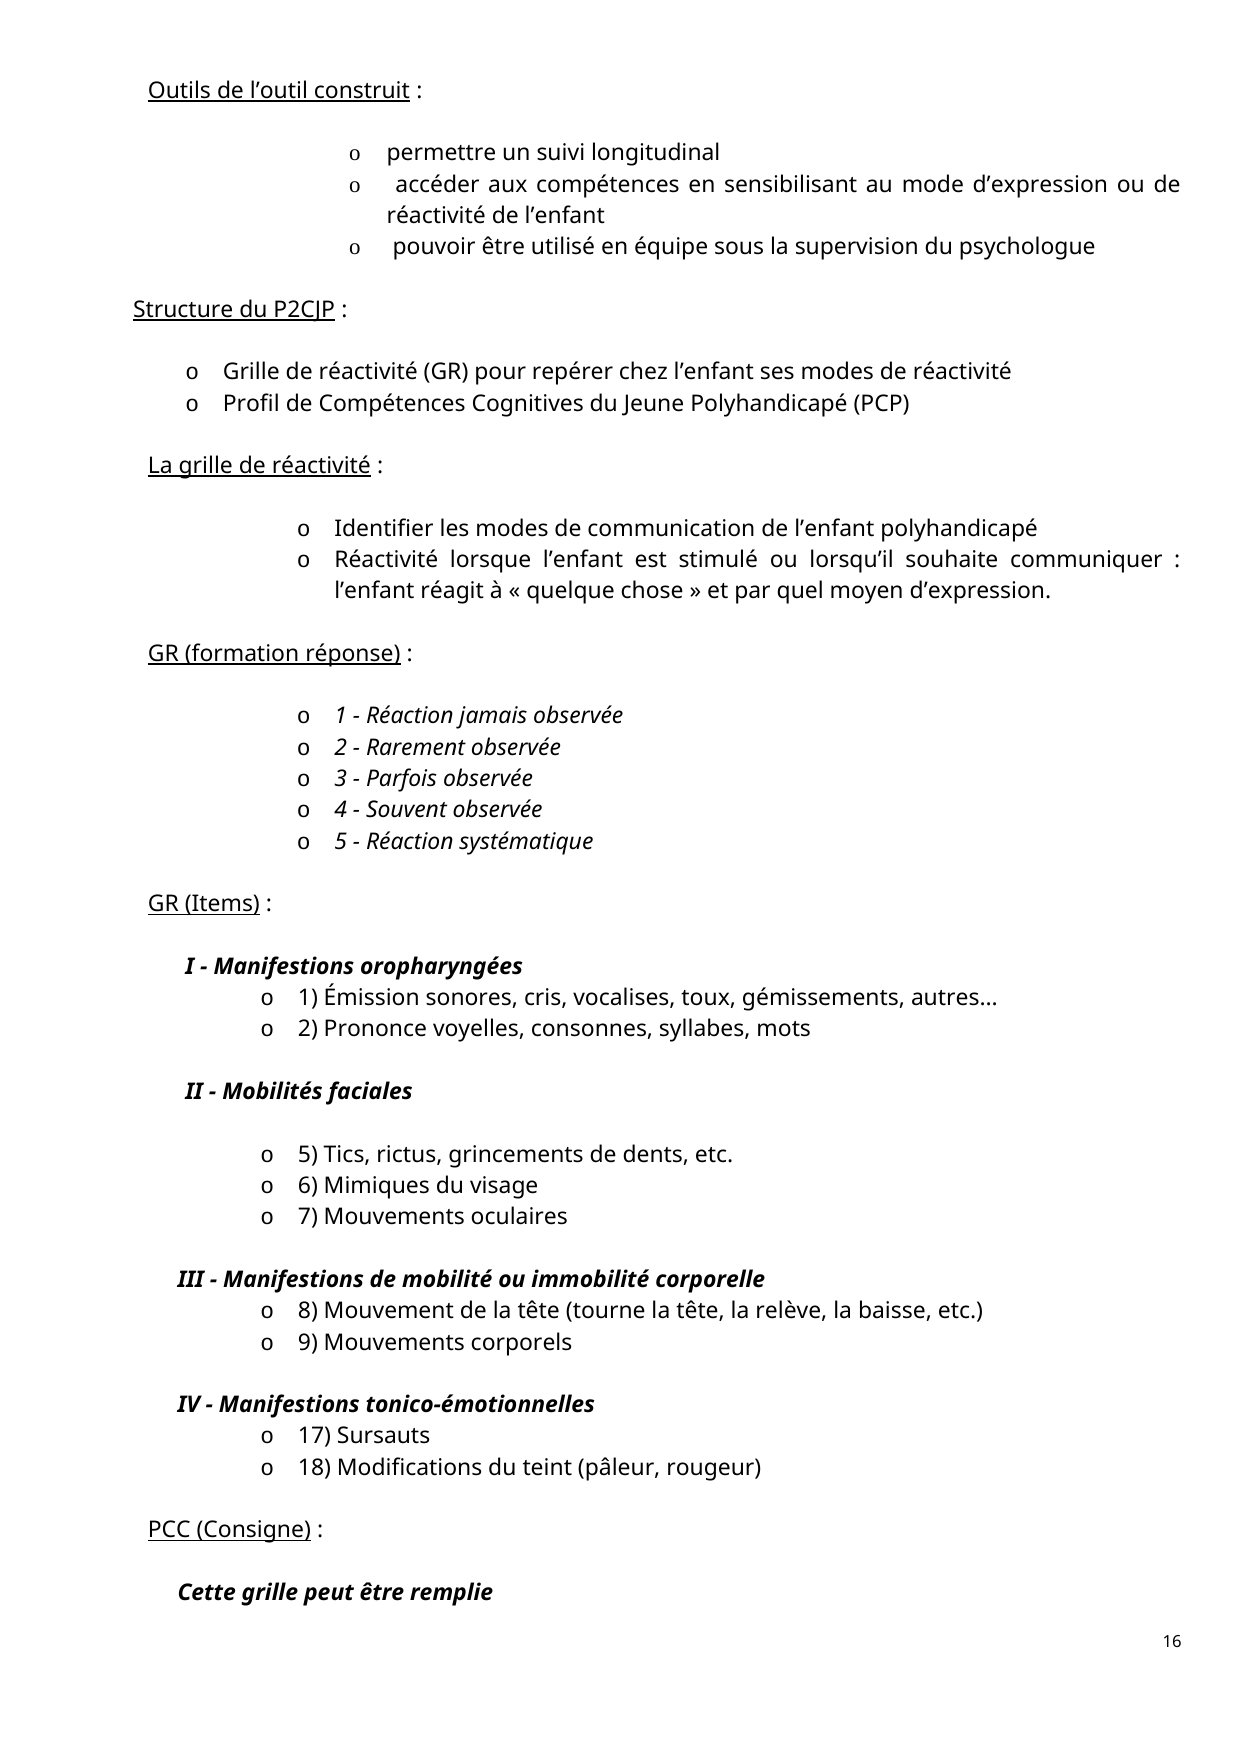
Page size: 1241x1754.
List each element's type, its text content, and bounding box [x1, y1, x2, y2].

list 4 - Souvent observée [297, 793, 1181, 825]
list 7) Mouvements oculaires [260, 1200, 1181, 1232]
list 8) Mouvement de la tête (tourne la tête, la relève, la baisse, etc.) [260, 1294, 1181, 1325]
list 6) Mimiques du visage [260, 1169, 1181, 1200]
list 3 - Parfois observée [297, 762, 1181, 793]
list accéder aux compétences en sensibilisant au mode d’expression ou de réactivité de l’enfant [349, 168, 1181, 230]
list pouvoir être utilisé en équipe sous la supervision du psychologue [349, 230, 1181, 261]
text II - Mobilités faciales [185, 1075, 1181, 1106]
list 2 - Rarement observée [297, 731, 1181, 762]
list 9) Mouvements corporels [260, 1325, 1181, 1357]
text I - Manifestions oropharyngées [185, 950, 1181, 981]
list 5 - Réaction systématique [297, 825, 1181, 856]
list 1) Émission sonores, cris, vocalises, toux, gémissements, autres… [260, 981, 1181, 1012]
text Structure du P2CJP : [133, 293, 1181, 324]
list Profil de Compétences Cognitives du Jeune Polyhandicapé (PCP) [185, 386, 1181, 418]
list 17) Sursauts [260, 1419, 1181, 1451]
list permettre un suivi longitudinal [349, 136, 1181, 168]
text PCC (Consigne) : [148, 1513, 1181, 1544]
list 5) Tics, rictus, grincements de dents, etc. [260, 1137, 1181, 1169]
list Grille de réactivité (GR) pour repérer chez l’enfant ses modes de réactivité [185, 355, 1181, 386]
list III - Manifestions de mobilité ou immobilité corporelle [177, 1263, 1181, 1294]
text Cette grille peut être remplie [177, 1576, 1181, 1607]
list 2) Prononce voyelles, consonnes, syllabes, mots [260, 1012, 1181, 1044]
text Outils de l’outil construit : [148, 74, 1181, 105]
list Identifier les modes de communication de l’enfant polyhandicapé [297, 512, 1181, 543]
text GR (Items) : [148, 887, 1181, 918]
list IV - Manifestions tonico-émotionnelles [177, 1388, 1181, 1419]
list 18) Modifications du teint (pâleur, rougeur) [260, 1451, 1181, 1482]
text GR (formation réponse) : [148, 637, 1181, 668]
list 1 - Réaction jamais observée [297, 699, 1181, 731]
list Réactivité lorsque l’enfant est stimulé ou lorsqu’il souhaite communiquer : l’enfant réagit à « quelque chose » et par quel moyen d’expression. [297, 543, 1181, 606]
text La grille de réactivité : [148, 449, 1181, 480]
